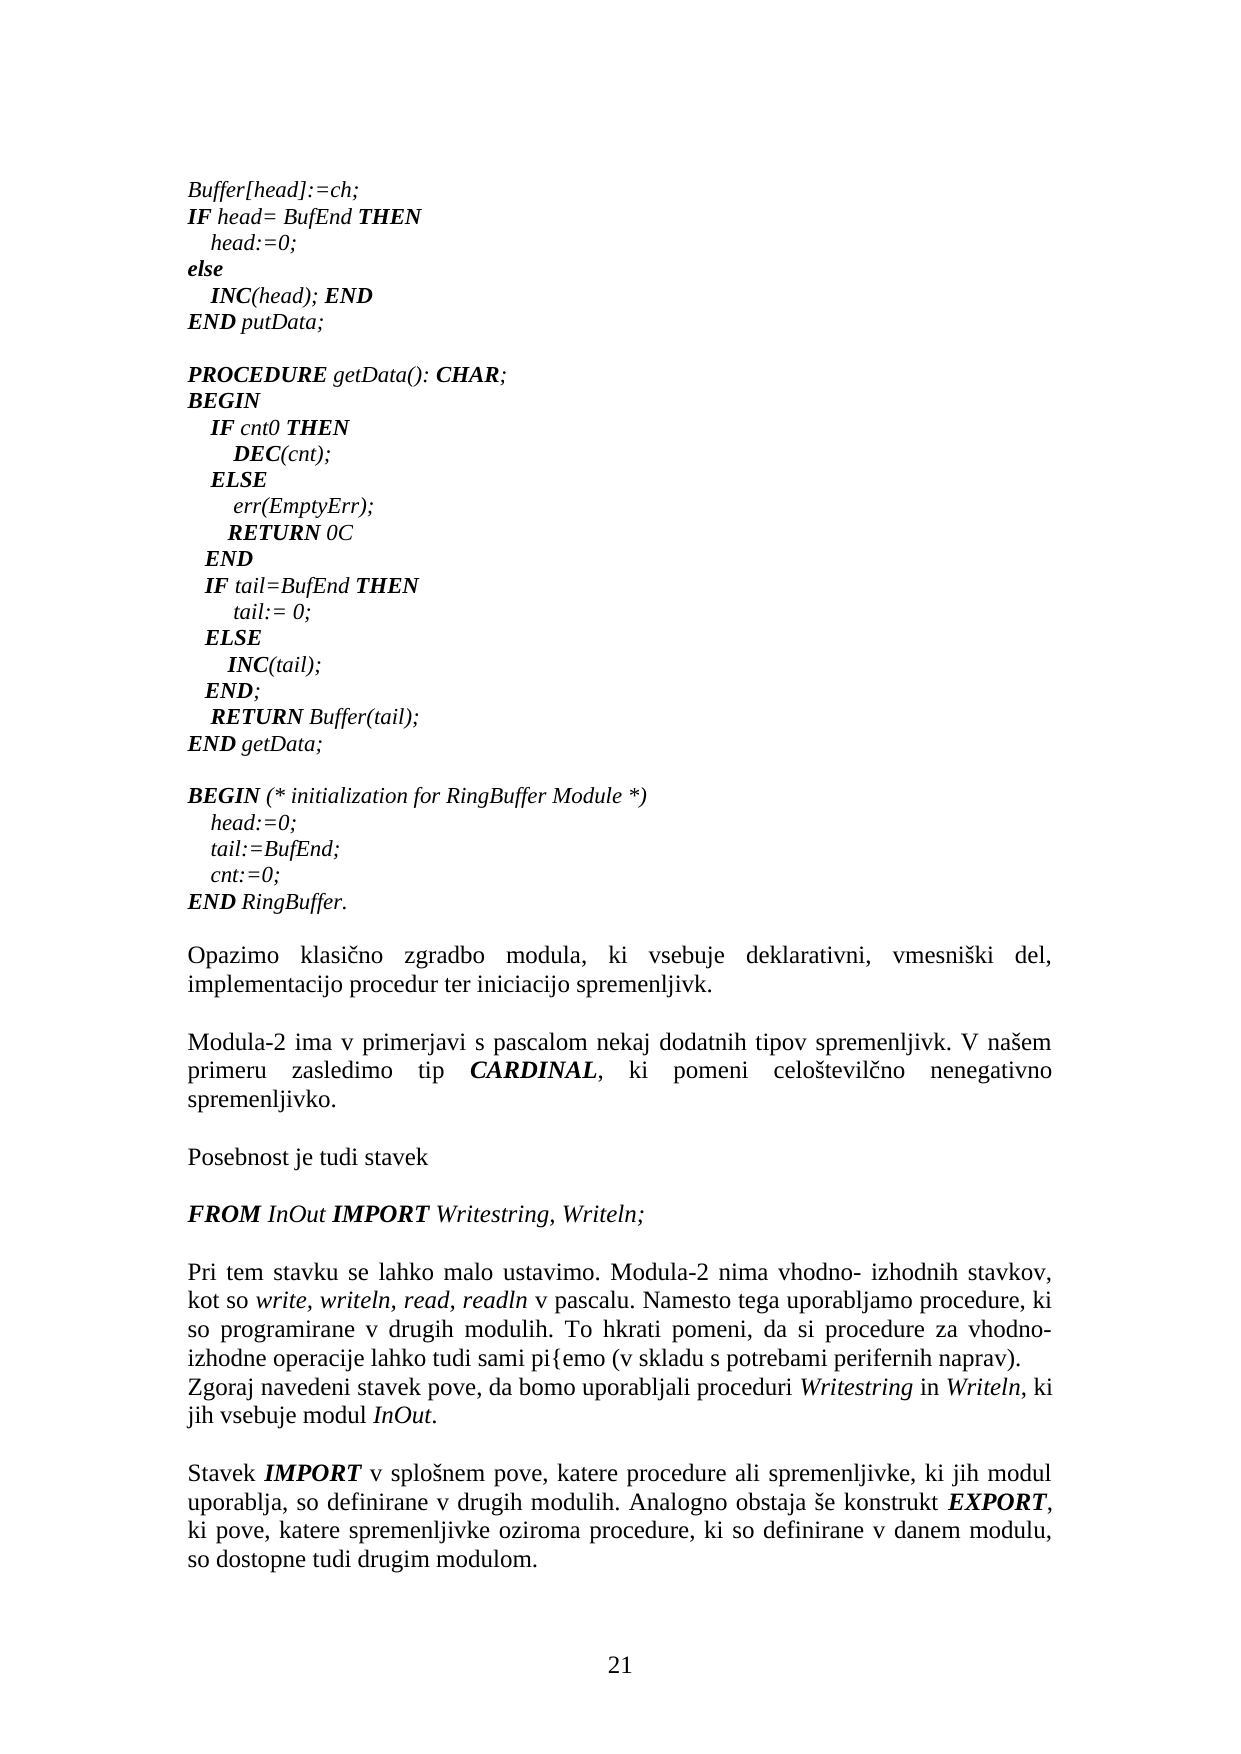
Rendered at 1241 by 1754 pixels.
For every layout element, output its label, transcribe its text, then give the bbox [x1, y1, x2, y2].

text err(EmptyErr); [187, 493, 1053, 519]
text tail:=BufEnd; [187, 835, 1053, 862]
text Opazimo klasično zgradbo modula, ki vsebuje deklarativni, vmesniški del, implementacijo procedur ter iniciacijo spremenljivk. [187, 941, 1053, 998]
text RETURN 0C [187, 519, 1053, 545]
text tail:= 0; [187, 598, 1053, 624]
text Posebnost je tudi stavek [187, 1142, 1053, 1171]
text END getData; [187, 730, 1053, 756]
text END; [187, 677, 1053, 703]
text PROCEDURE getData(): CHAR; [187, 361, 1053, 387]
text head:=0; [187, 809, 1053, 835]
text head:=0; [187, 229, 1053, 255]
text Buffer[head]:=ch; [187, 176, 1053, 203]
text INC(head); END [187, 282, 1053, 308]
text BEGIN [187, 387, 1053, 413]
text DEC(cnt); [187, 440, 1053, 466]
text IF head= BufEnd THEN [187, 203, 1053, 229]
text IF cnt0 THEN [187, 413, 1053, 440]
text BEGIN (* initialization for RingBuffer Module *) [187, 782, 1053, 809]
text ELSE [187, 624, 1053, 651]
text IF tail=BufEnd THEN [187, 572, 1053, 598]
text Stavek IMPORT v splošnem pove, katere procedure ali spremenljivke, ki jih modul uporablja, so definirane v drugih modulih. Analogno obstaja še konstrukt EXPORT, ki pove, katere spremenljivke oziroma procedure, ki so definirane v danem modulu, so dostopne tudi drugim modulom. [187, 1458, 1053, 1573]
text ELSE [187, 466, 1053, 493]
text RETURN Buffer(tail); [187, 703, 1053, 730]
text FROM InOut IMPORT Writestring, Writeln; [187, 1199, 1053, 1228]
text Modula-2 ima v primerjavi s pascalom nekaj dodatnih tipov spremenljivk. V našem primeru zasledimo tip CARDINAL, ki pomeni celoštevilčno nenegativno spremenljivko. [187, 1027, 1053, 1113]
text Pri tem stavku se lahko malo ustavimo. Modula-2 nima vhodno- izhodnih stavkov, kot so write, writeln, read, readln v pascalu. Namesto tega uporabljamo procedure, ki so programirane v drugih modulih. To hkrati pomeni, da si procedure za vhodno-izhodne operacije lahko tudi sami pi{emo (v skladu s potrebami perifernih naprav). [187, 1257, 1053, 1372]
text Zgoraj navedeni stavek pove, da bomo uporabljali proceduri Writestring in Writeln, ki jih vsebuje modul InOut. [187, 1372, 1053, 1429]
text END [187, 545, 1053, 572]
text END putData; [187, 308, 1053, 334]
text END RingBuffer. [187, 888, 1053, 914]
text cnt:=0; [187, 862, 1053, 888]
text INC(tail); [187, 651, 1053, 677]
text else [187, 255, 1053, 282]
